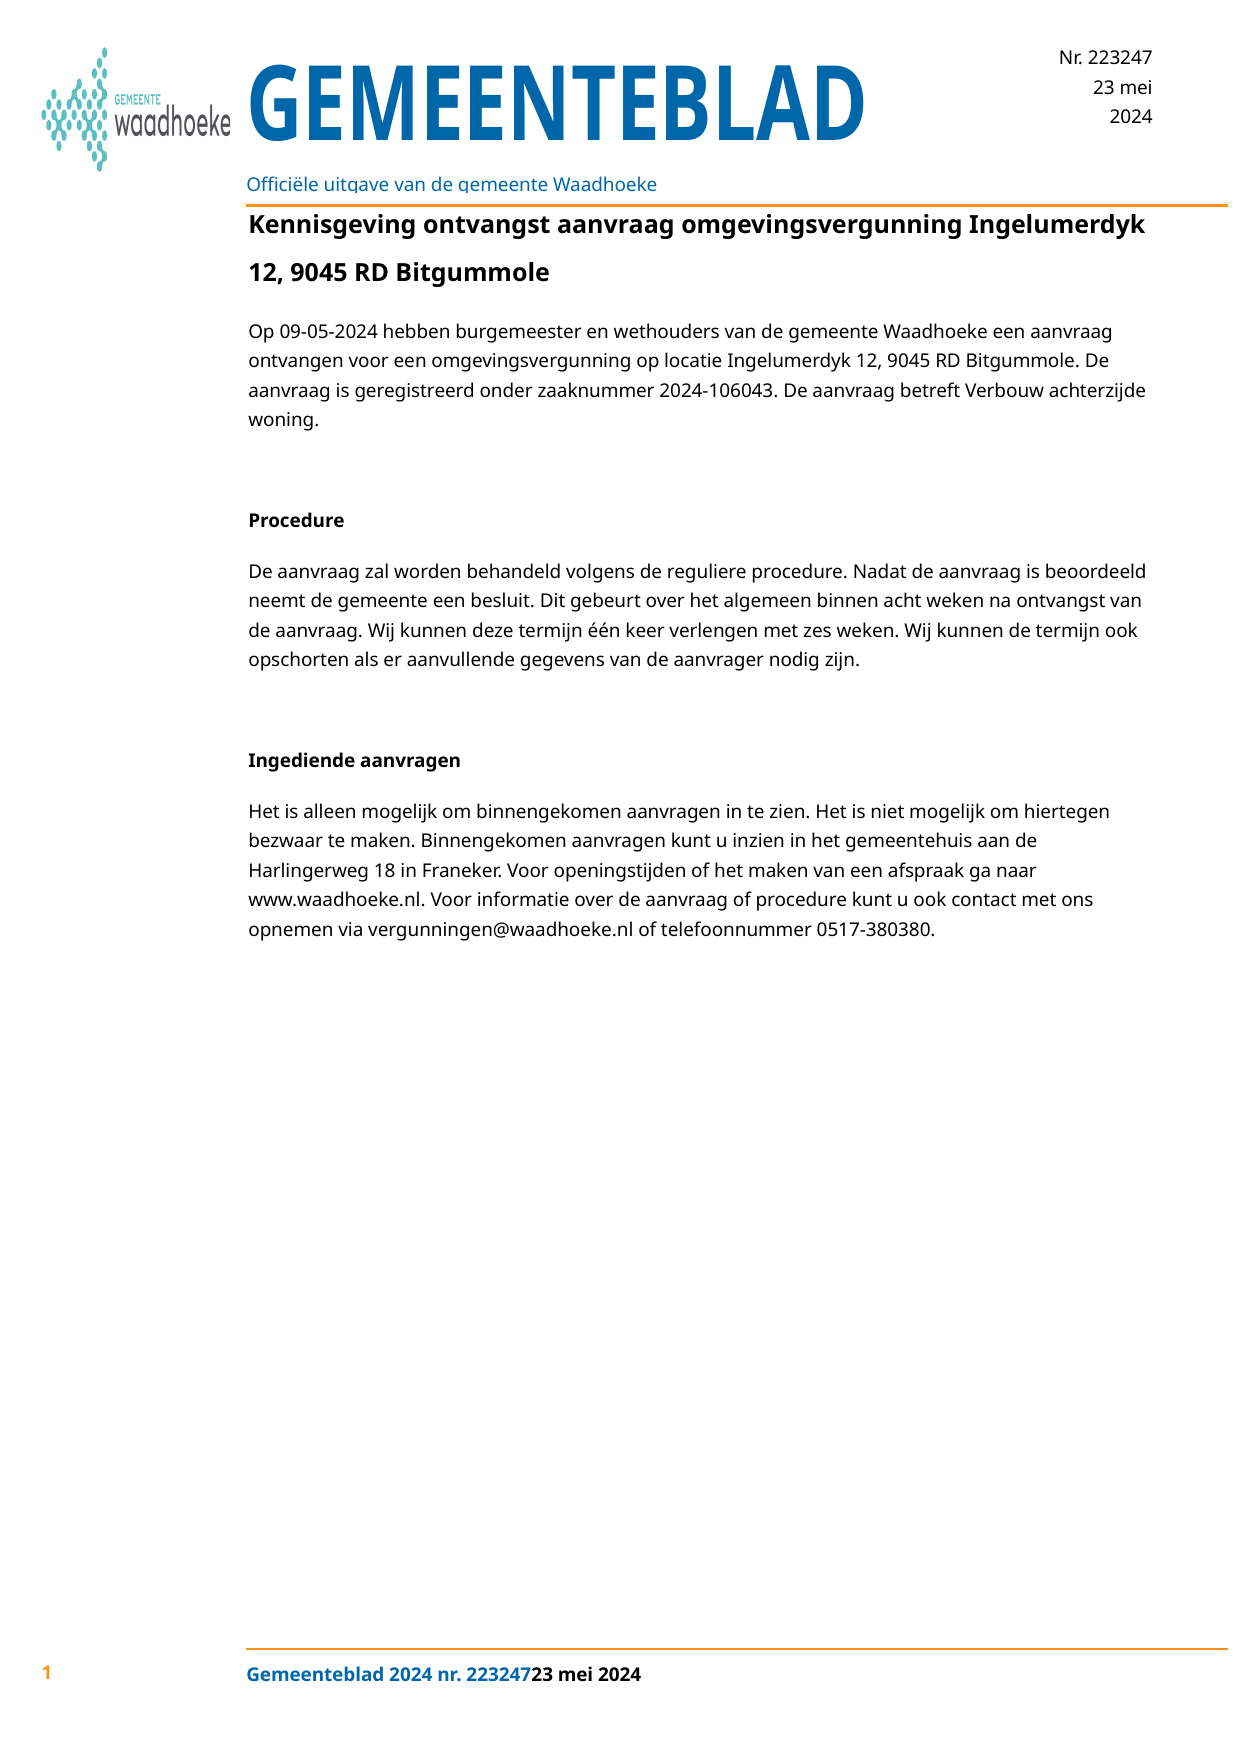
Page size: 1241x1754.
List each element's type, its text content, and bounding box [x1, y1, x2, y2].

picture [41, 47, 231, 172]
text Procedure [248, 507, 1152, 533]
text De aanvraag zal worden behandeld volgens de reguliere procedure. Nadat de aanvraag is beoordeeld neemt de gemeente een besluit. Dit gebeurt over het algemeen binnen acht weken na ontvangst van de aanvraag. Wij kunnen deze termijn één keer verlengen met zes weken. Wij kunnen de termijn ook opschorten als er aanvullende gegevens van de aanvrager nodig zijn. [248, 558, 1152, 672]
text Kennisgeving ontvangst aanvraag omgevingsvergunning Ingelumerdyk 12, 9045 RD Bitgummole [248, 207, 1152, 288]
text Ingediende aanvragen [248, 747, 1152, 773]
text Op 09-05-2024 hebben burgemeester en wethouders van de gemeente Waadhoeke een aanvraag ontvangen voor een omgevingsvergunning op locatie Ingelumerdyk 12, 9045 RD Bitgummole. De aanvraag is geregistreerd onder zaaknummer 2024-106043. De aanvraag betreft Verbouw achterzijde woning. [248, 318, 1152, 432]
text Het is alleen mogelijk om binnengekomen aanvragen in te zien. Het is niet mogelijk om hiertegen bezwaar te maken. Binnengekomen aanvragen kunt u inzien in het gemeentehuis aan de Harlingerweg 18 in Franeker. Voor openingstijden of het maken van een afspraak ga naar www.waadhoeke.nl. Voor informatie over de aanvraag of procedure kunt u ook contact met ons opnemen via vergunningen@waadhoeke.nl of telefoonnummer 0517-380380. [248, 798, 1152, 942]
